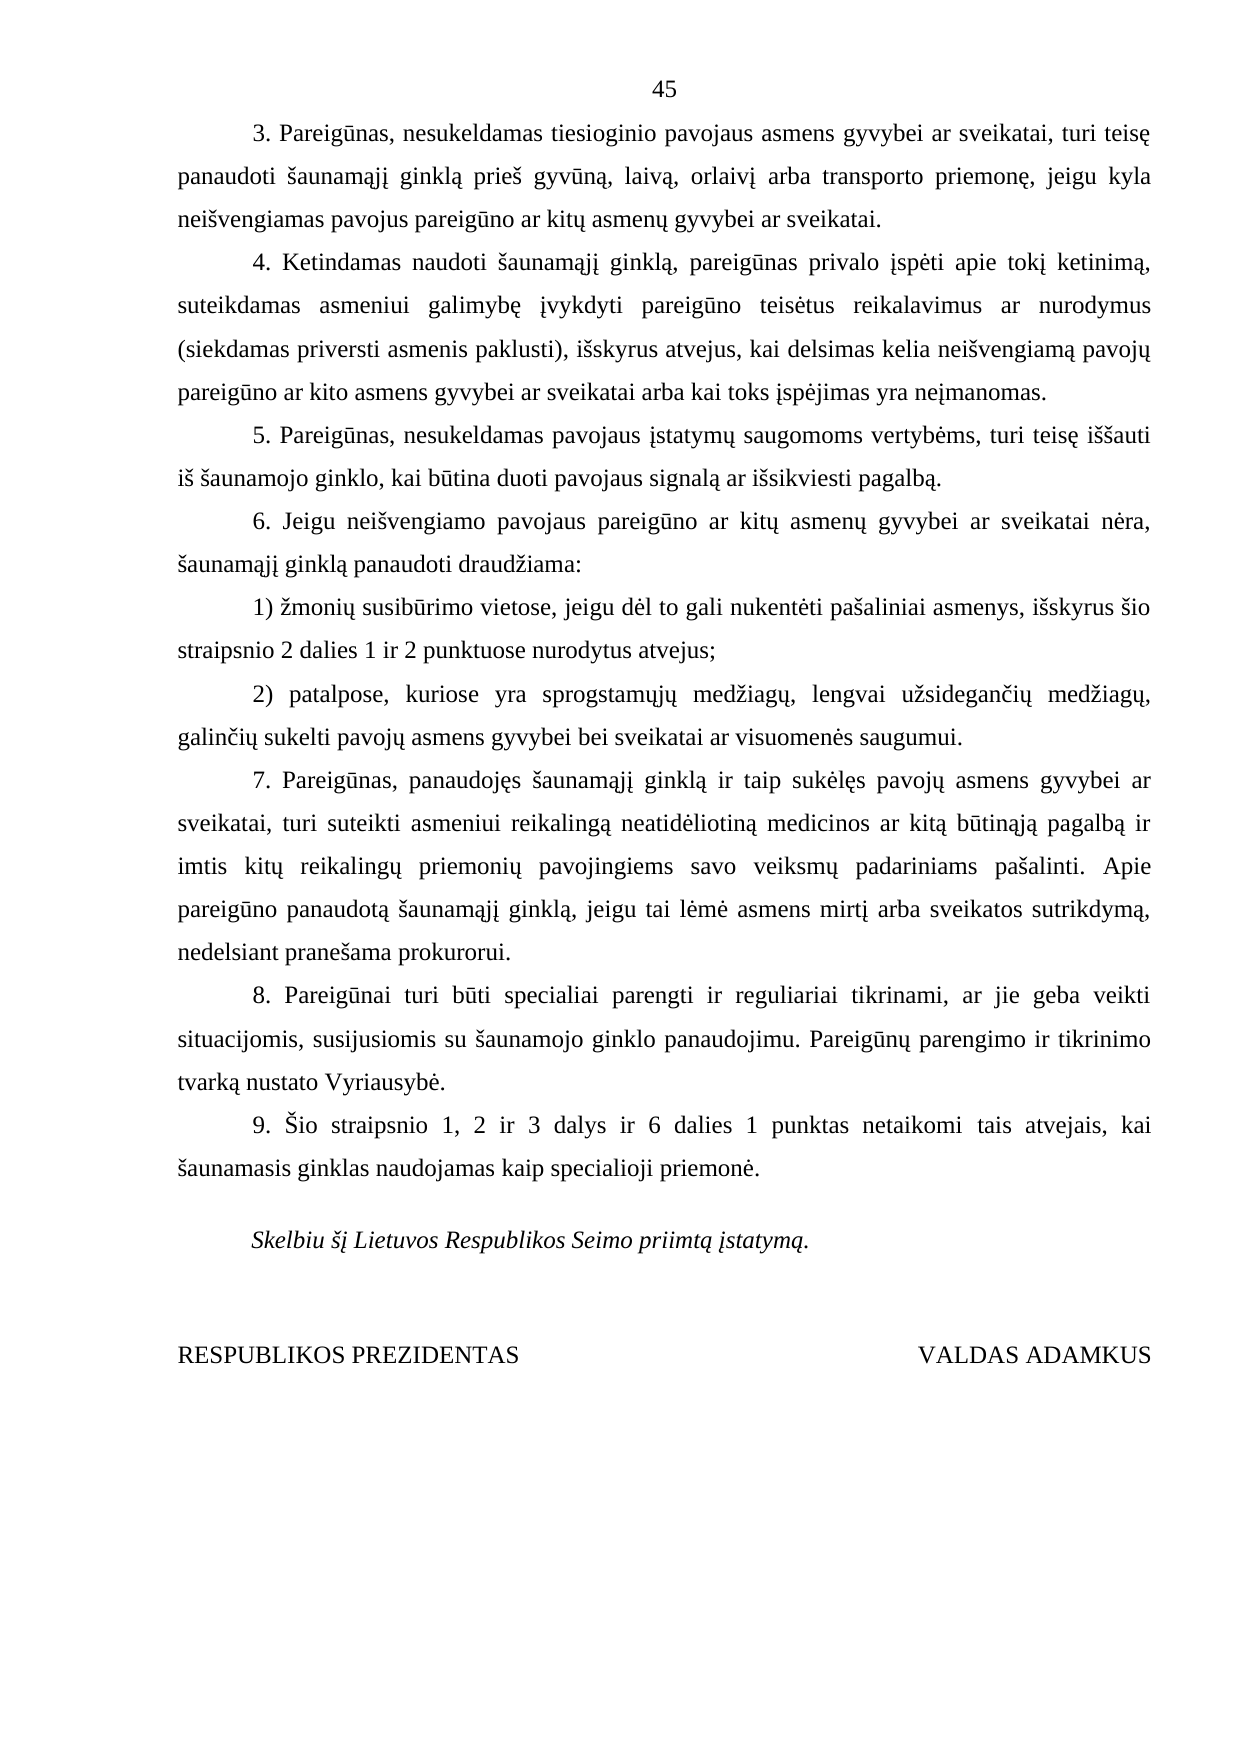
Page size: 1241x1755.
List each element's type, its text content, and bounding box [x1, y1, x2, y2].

text 6. Jeigu neišvengiamo pavojaus pareigūno ar kitų asmenų gyvybei ar sveikatai nėra, šaunamąjį ginklą panaudoti draudžiama: [177, 506, 1152, 578]
text 7. Pareigūnas, panaudojęs šaunamąjį ginklą ir taip sukėlęs pavojų asmens gyvybei ar sveikatai, turi suteikti asmeniui reikalingą neatidėliotiną medicinos ar kitą būtinąją pagalbą ir imtis kitų reikalingų priemonių pavojingiems savo veiksmų padariniams pašalinti. Apie pareigūno panaudotą šaunamąjį ginklą, jeigu tai lėmė asmens mirtį arba sveikatos sutrikdymą, nedelsiant pranešama prokurorui. [177, 765, 1152, 966]
text 9. Šio straipsnio 1, 2 ir 3 dalys ir 6 dalies 1 punktas netaikomi tais atvejais, kai šaunamasis ginklas naudojamas kaip specialioji priemonė. [177, 1110, 1152, 1182]
text 1) žmonių susibūrimo vietose, jeigu dėl to gali nukentėti pašaliniai asmenys, išskyrus šio straipsnio 2 dalies 1 ir 2 punktuose nurodytus atvejus; [177, 592, 1152, 664]
text 2) patalpose, kuriose yra sprogstamųjų medžiagų, lengvai užsidegančių medžiagų, galinčių sukelti pavojų asmens gyvybei bei sveikatai ar visuomenės saugumui. [177, 679, 1152, 751]
text 3. Pareigūnas, nesukeldamas tiesioginio pavojaus asmens gyvybei ar sveikatai, turi teisę panaudoti šaunamąjį ginklą prieš gyvūną, laivą, orlaivį arba transporto priemonę, jeigu kyla neišvengiamas pavojus pareigūno ar kitų asmenų gyvybei ar sveikatai. [177, 118, 1152, 233]
text 5. Pareigūnas, nesukeldamas pavojaus įstatymų saugomoms vertybėms, turi teisę iššauti iš šaunamojo ginklo, kai būtina duoti pavojaus signalą ar išsikviesti pagalbą. [177, 420, 1152, 492]
text RESPUBLIKOS PREZIDENTAS VALDAS ADAMKUS [177, 1340, 1152, 1369]
text Skelbiu šį Lietuvos Respublikos Seimo priimtą įstatymą. [177, 1225, 1152, 1254]
text 8. Pareigūnai turi būti specialiai parengti ir reguliariai tikrinami, ar jie geba veikti situacijomis, susijusiomis su šaunamojo ginklo panaudojimu. Pareigūnų parengimo ir tikrinimo tvarką nustato Vyriausybė. [177, 981, 1152, 1096]
text 4. Ketindamas naudoti šaunamąjį ginklą, pareigūnas privalo įspėti apie tokį ketinimą, suteikdamas asmeniui galimybę įvykdyti pareigūno teisėtus reikalavimus ar nurodymus (siekdamas priversti asmenis paklusti), išskyrus atvejus, kai delsimas kelia neišvengiamą pavojų pareigūno ar kito asmens gyvybei ar sveikatai arba kai toks įspėjimas yra neįmanomas. [177, 247, 1152, 406]
